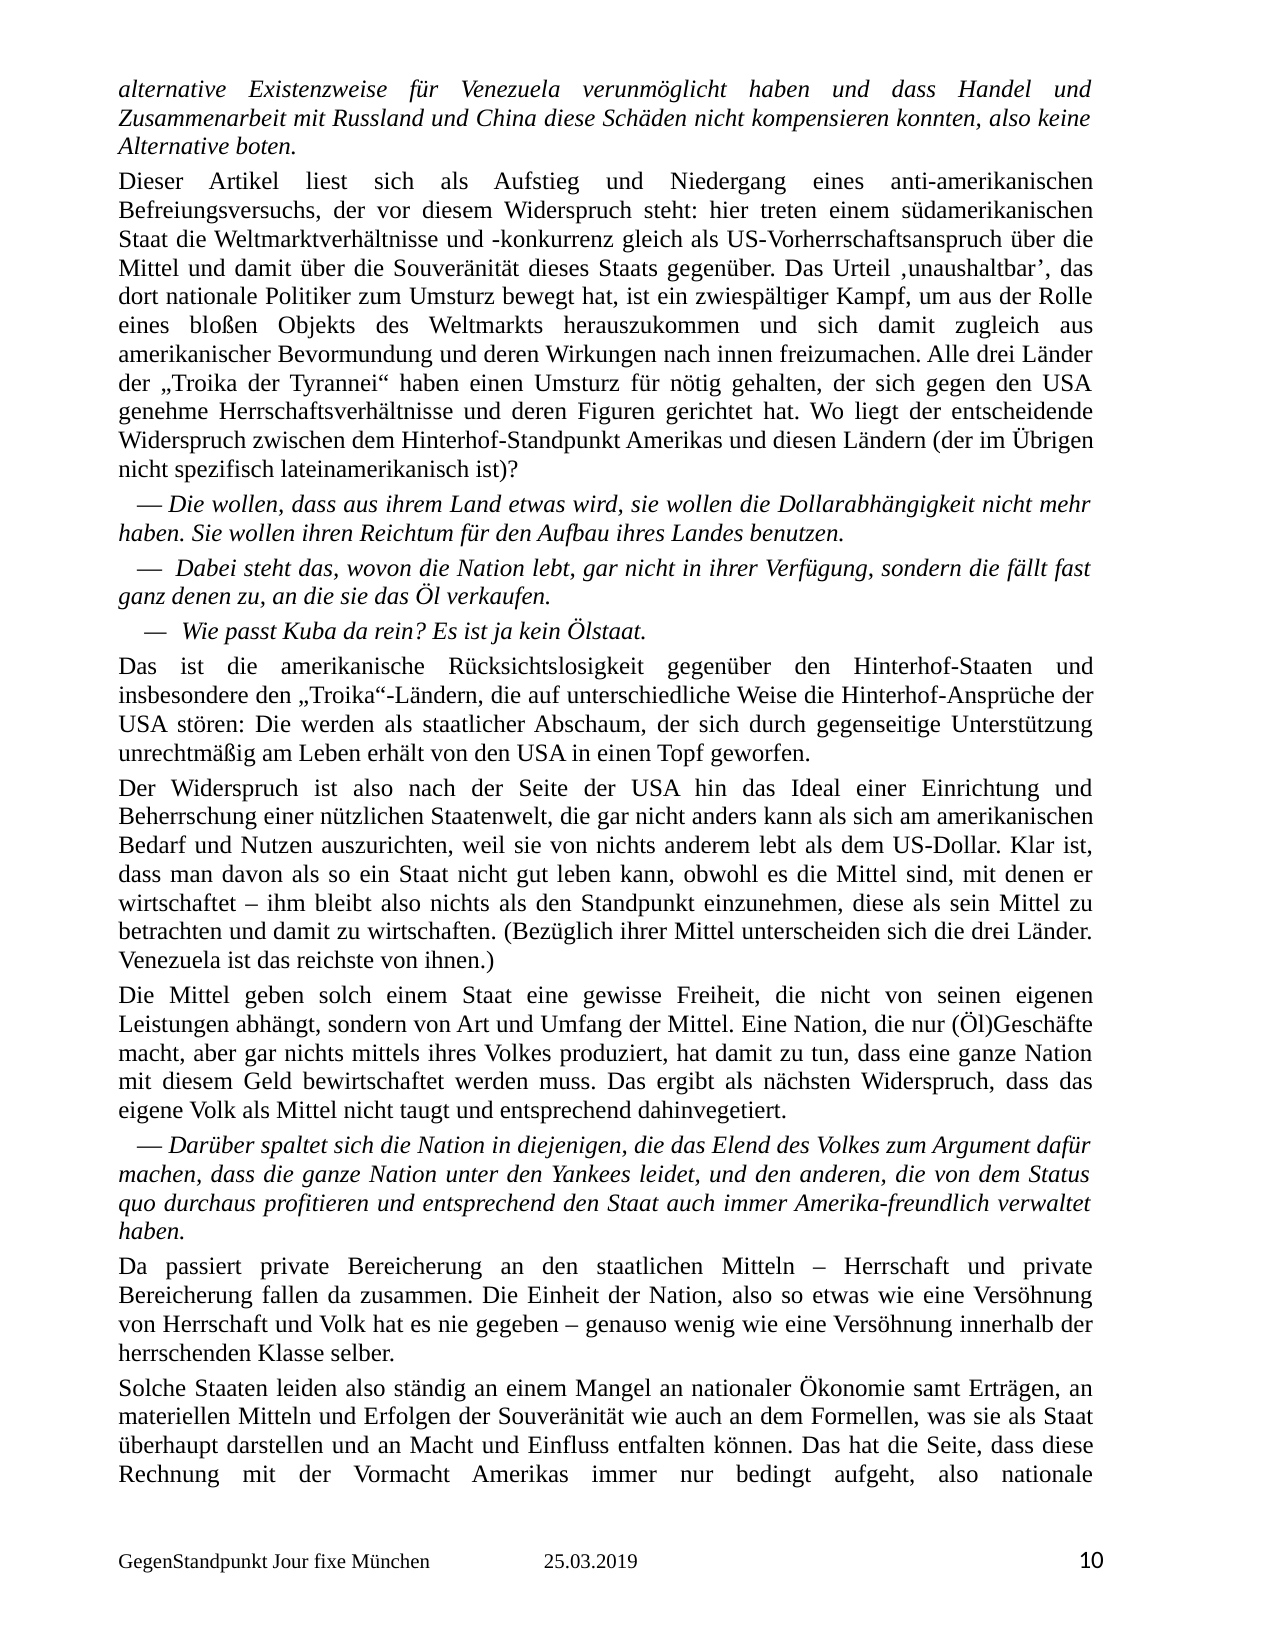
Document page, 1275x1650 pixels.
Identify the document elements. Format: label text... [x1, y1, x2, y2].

text — Darüber spaltet sich die Nation in diejenigen, die das Elend des Volkes zum Argument dafür machen, dass die ganze Nation unter den Yankees leidet, und den anderen, die von dem Status quo durchaus profitieren und entsprechend den Staat auch immer Amerika-freundlich verwaltet haben. [118, 1130, 1094, 1245]
text alternative Existenzweise für Venezuela verunmöglicht haben und dass Handel und Zusammenarbeit mit Russland und China diese Schäden nicht kompensieren konnten, also keine Alternative boten. [118, 74, 1094, 160]
text Das ist die amerikanische Rücksichtslosigkeit gegenüber den Hinterhof-Staaten und insbesondere den „Troika“-Ländern, die auf unterschiedliche Weise die Hinterhof-Ansprüche der USA stören: Die werden als staatlicher Abschaum, der sich durch gegenseitige Unterstützung unrechtmäßig am Leben erhält von den USA in einen Topf geworfen. [118, 651, 1094, 766]
text Der Widerspruch ist also nach der Seite der USA hin das Ideal einer Einrichtung und Beherrschung einer nützlichen Staatenwelt, die gar nicht anders kann als sich am amerikanischen Bedarf und Nutzen auszurichten, weil sie von nichts anderem lebt als dem US-Dollar. Klar ist, dass man davon als so ein Staat nicht gut leben kann, obwohl es die Mittel sind, mit denen er wirtschaftet – ihm bleibt also nichts als den Standpunkt einzunehmen, diese als sein Mittel zu betrachten und damit zu wirtschaften. (Bezüglich ihrer Mittel unterscheiden sich die drei Länder. Venezuela ist das reichste von ihnen.) [118, 773, 1094, 974]
text Die Mittel geben solch einem Staat eine gewisse Freiheit, die nicht von seinen eigenen Leistungen abhängt, sondern von Art und Umfang der Mittel. Eine Nation, die nur (Öl)Geschäfte macht, aber gar nichts mittels ihres Volkes produziert, hat damit zu tun, dass eine ganze Nation mit diesem Geld bewirtschaftet werden muss. Das ergibt als nächsten Widerspruch, dass das eigene Volk als Mittel nicht taugt und entsprechend dahinvegetiert. [118, 980, 1094, 1124]
text Solche Staaten leiden also ständig an einem Mangel an nationaler Ökonomie samt Erträgen, an materiellen Mitteln und Erfolgen der Souveränität wie auch an dem Formellen, was sie als Staat überhaupt darstellen und an Macht und Einfluss entfalten können. Das hat die Seite, dass diese Rechnung mit der Vormacht Amerikas immer nur bedingt aufgeht, also nationale [118, 1373, 1094, 1488]
text — Dabei steht das, wovon die Nation lebt, gar nicht in ihrer Verfügung, sondern die fällt fast ganz denen zu, an die sie das Öl verkaufen. [118, 553, 1094, 610]
text Dieser Artikel liest sich als Aufstieg und Niedergang eines anti-amerikanischen Befreiungsversuchs, der vor diesem Widerspruch steht: hier treten einem südamerikanischen Staat die Weltmarktverhältnisse und -konkurrenz gleich als US-Vorherrschaftsanspruch über die Mittel und damit über die Souveränität dieses Staats gegenüber. Das Urteil ‚unaushaltbar’, das dort nationale Politiker zum Umsturz bewegt hat, ist ein zwiespältiger Kampf, um aus der Rolle eines bloßen Objekts des Weltmarkts herauszukommen und sich damit zugleich aus amerikanischer Bevormundung und deren Wirkungen nach innen freizumachen. Alle drei Länder der „Troika der Tyrannei“ haben einen Umsturz für nötig gehalten, der sich gegen den USA genehme Herrschaftsverhältnisse und deren Figuren gerichtet hat. Wo liegt der entscheidende Widerspruch zwischen dem Hinterhof-Standpunkt Amerikas und diesen Ländern (der im Übrigen nicht spezifisch lateinamerikanisch ist)? [118, 166, 1094, 483]
text — Wie passt Kuba da rein? Es ist ja kein Ölstaat. [118, 616, 1094, 645]
text — Die wollen, dass aus ihrem Land etwas wird, sie wollen die Dollarabhängigkeit nicht mehr haben. Sie wollen ihren Reichtum für den Aufbau ihres Landes benutzen. [118, 489, 1094, 546]
text Da passiert private Bereicherung an den staatlichen Mitteln – Herrschaft und private Bereicherung fallen da zusammen. Die Einheit der Nation, also so etwas wie eine Versöhnung von Herrschaft und Volk hat es nie gegeben – genauso wenig wie eine Versöhnung innerhalb der herrschenden Klasse selber. [118, 1251, 1094, 1366]
